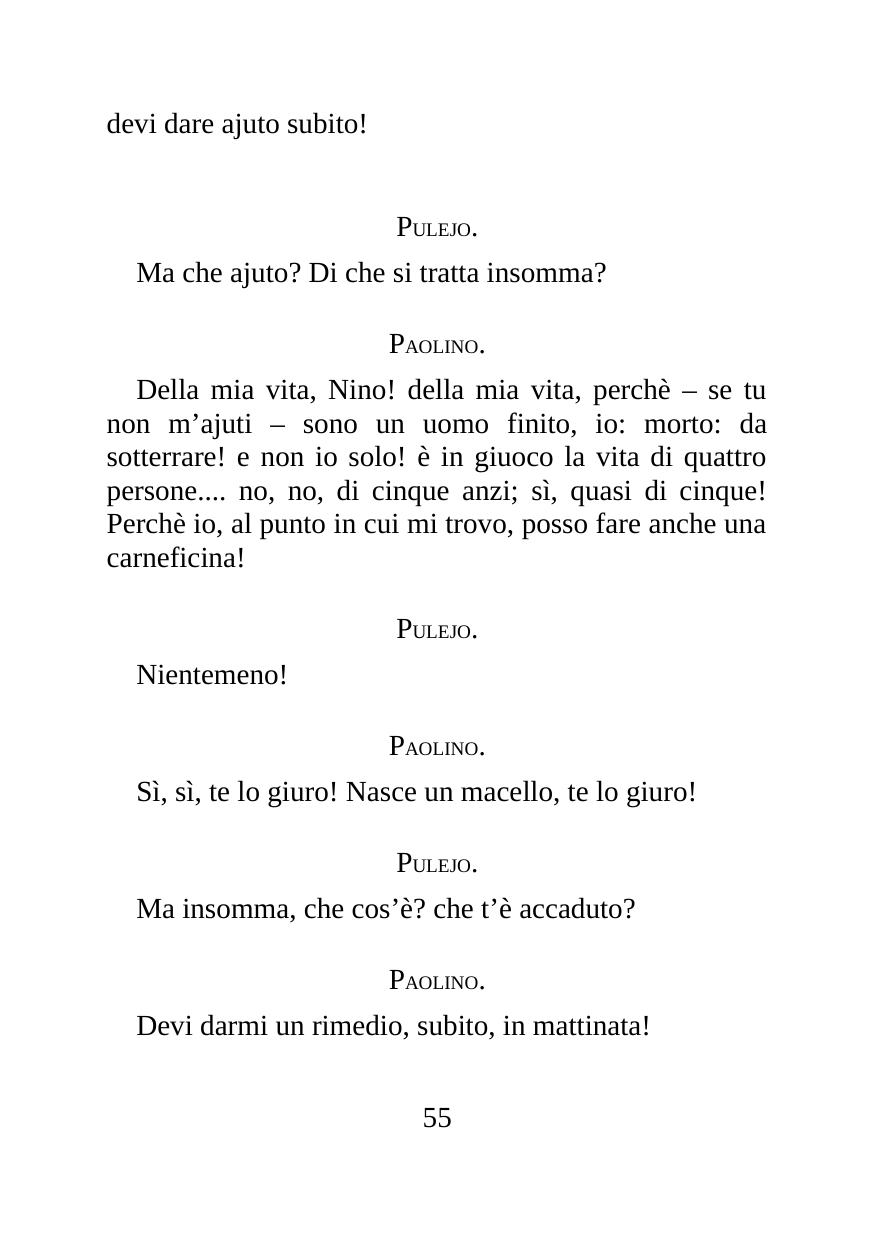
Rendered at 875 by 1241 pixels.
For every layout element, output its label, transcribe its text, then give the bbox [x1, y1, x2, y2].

text Sì, sì, te lo giuro! Nasce un macello, te lo giuro! [106, 774, 768, 808]
text devi dare ajuto subito! [106, 106, 768, 140]
text Paolino. [106, 962, 768, 996]
text Della mia vita, Nino! della mia vita, perchè ‒ se tu non m’ajuti ‒ sono un uomo finito, io: morto: da sotterrare! e non io solo! è in giuoco la vita di quattro persone.... no, no, di cinque anzi; sì, quasi di cinque! Perchè io, al punto in cui mi trovo, posso fare anche una carneficina! [106, 372, 768, 573]
text Ma che ajuto? Di che si tratta insomma? [106, 255, 768, 289]
text Ma insomma, che cos’è? che t’è accaduto? [106, 891, 768, 925]
text Pulejo. [106, 611, 768, 644]
text Pulejo. [106, 209, 768, 243]
text Paolino. [106, 326, 768, 360]
text Nientemeno! [106, 657, 768, 691]
text Devi darmi un rimedio, subito, in mattinata! [106, 1008, 768, 1042]
text Pulejo. [106, 845, 768, 879]
text Paolino. [106, 728, 768, 762]
